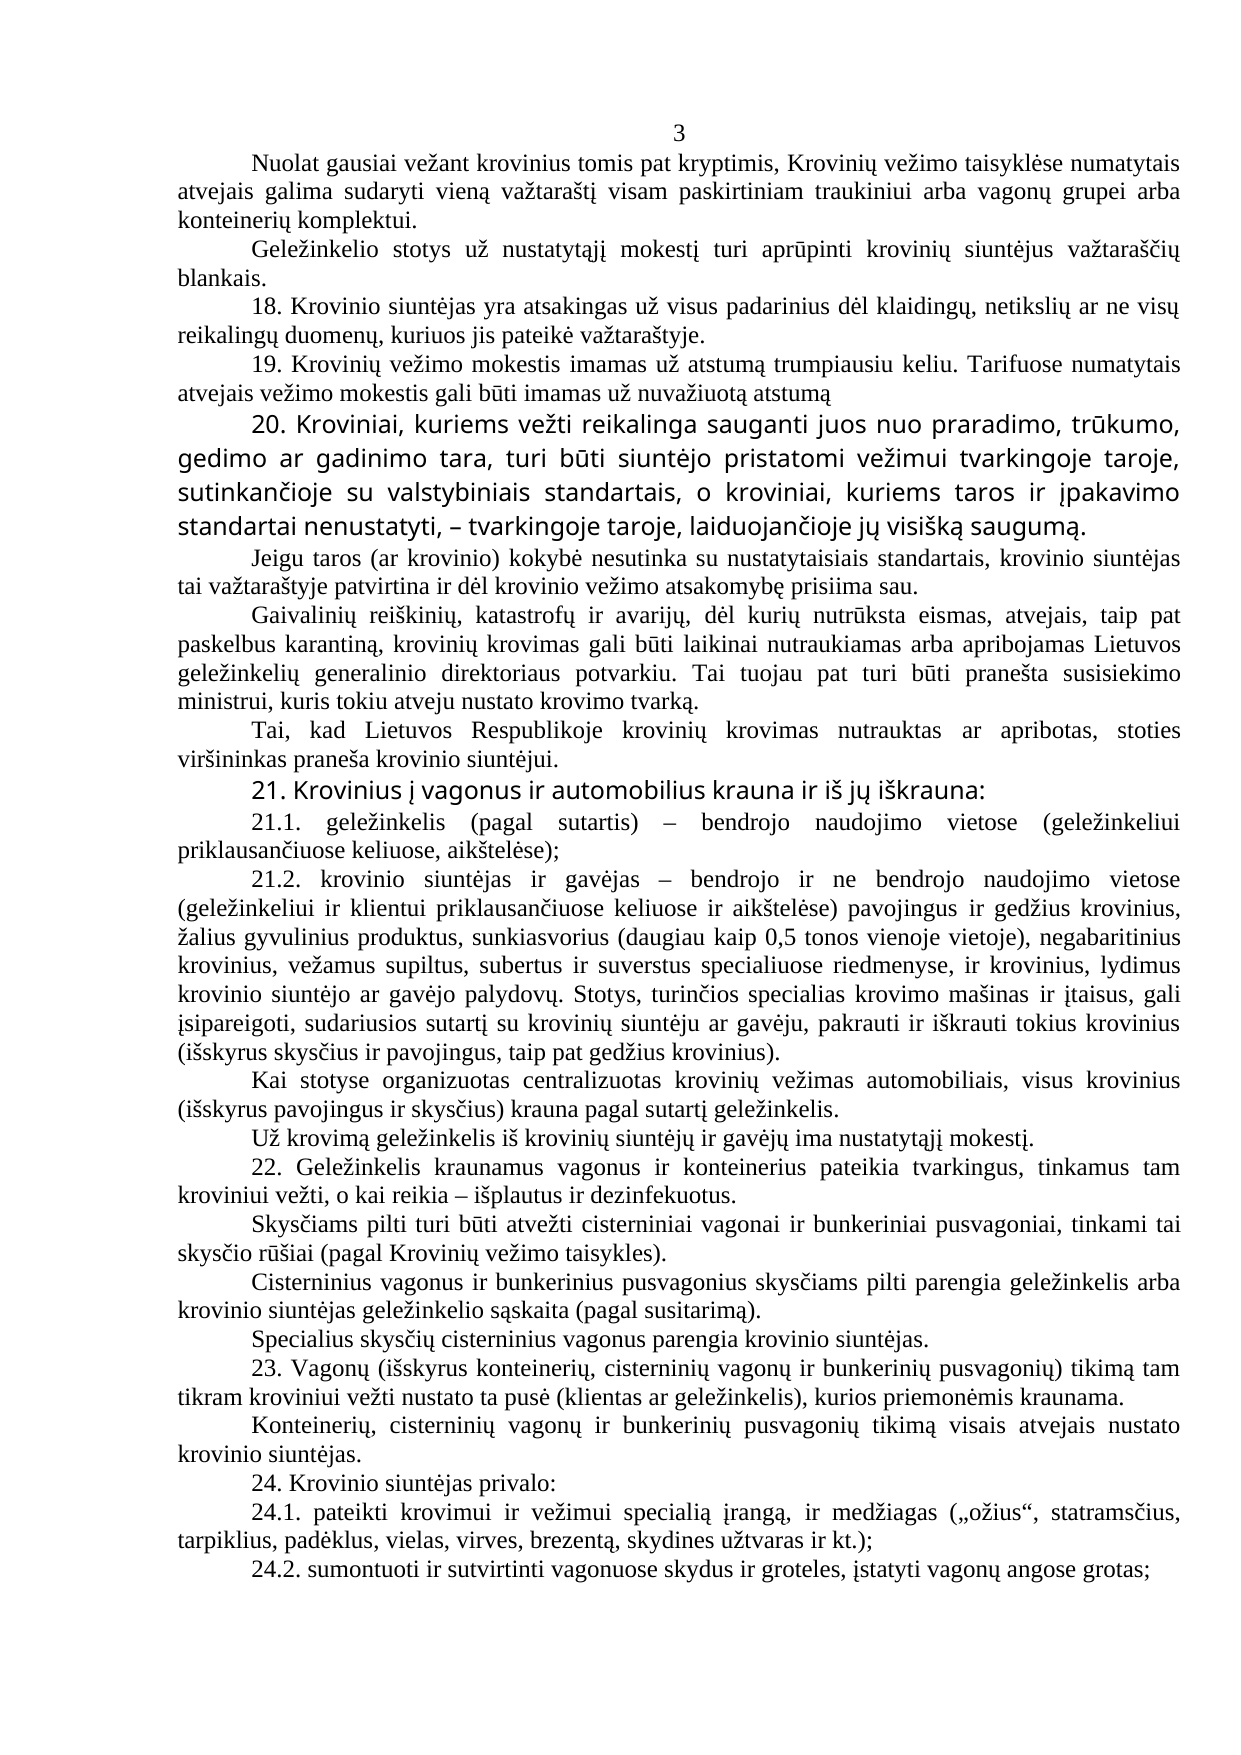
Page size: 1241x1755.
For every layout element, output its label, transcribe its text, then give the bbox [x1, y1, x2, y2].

text 21.1. geležinkelis (pagal sutartis) – bendrojo naudojimo vietose (geležinkeliui priklausančiuose keliuose, aikštelėse); [177, 807, 1181, 864]
text 21.2. krovinio siuntėjas ir gavėjas – bendrojo ir ne bendrojo naudojimo vietose (geležinkeliui ir klientui priklausančiuose keliuose ir aikštelėse) pavojingus ir gedžius krovinius, žalius gyvulinius produktus, sunkiasvorius (daugiau kaip 0,5 tonos vienoje vietoje), negabaritinius krovinius, vežamus supiltus, subertus ir suverstus specialiuose riedmenyse, ir krovinius, lydimus krovinio siuntėjo ar gavėjo palydovų. Stotys, turinčios specialias krovimo mašinas ir įtaisus, gali įsipareigoti, sudariusios sutartį su krovinių siuntėju ar gavėju, pakrauti ir iškrauti tokius krovinius (išskyrus skysčius ir pavojingus, taip pat gedžius krovinius). [177, 864, 1181, 1065]
text Specialius skysčių cisterninius vagonus parengia krovinio siuntėjas. [177, 1324, 1181, 1353]
text 24.2. sumontuoti ir sutvirtinti vagonuose skydus ir groteles, įstatyti vagonų angose grotas; [177, 1554, 1181, 1583]
text Konteinerių, cisterninių vagonų ir bunkerinių pusvagonių tikimą visais atvejais nustato krovinio siuntėjas. [177, 1410, 1181, 1468]
text Tai, kad Lietuvos Respublikoje krovinių krovimas nutrauktas ar apribotas, stoties viršininkas praneša krovinio siuntėjui. [177, 715, 1181, 773]
text Jeigu taros (ar krovinio) kokybė nesutinka su nustatytaisiais standartais, krovinio siuntėjas tai važtaraštyje patvirtina ir dėl krovinio vežimo atsakomybę prisiima sau. [177, 543, 1181, 600]
text Nuolat gausiai vežant krovinius tomis pat kryptimis, Krovinių vežimo taisyklėse numatytais atvejais galima sudaryti vieną važtaraštį visam paskirtiniam traukiniui arba vagonų grupei arba konteinerių komplektui. [177, 148, 1181, 234]
text 22. Geležinkelis kraunamus vagonus ir konteinerius pateikia tvarkingus, tinkamus tam kroviniui vežti, o kai reikia – išplautus ir dezinfekuotus. [177, 1152, 1181, 1209]
text 19. Krovinių vežimo mokestis imamas už atstumą trumpiausiu keliu. Tarifuose numatytais atvejais vežimo mokestis gali būti imamas už nuvažiuotą atstumą [177, 349, 1181, 406]
text 24. Krovinio siuntėjas privalo: [177, 1468, 1181, 1497]
text 23. Vagonų (išskyrus konteinerių, cisterninių vagonų ir bunkerinių pusvagonių) tikimą tam tikram kroviniui vežti nustato ta pusė (klientas ar geležinkelis), kurios priemonėmis kraunama. [177, 1353, 1181, 1410]
text Kai stotyse organizuotas centralizuotas krovinių vežimas automobiliais, visus krovinius (išskyrus pavojingus ir skysčius) krauna pagal sutartį geležinkelis. [177, 1065, 1181, 1123]
text Cisterninius vagonus ir bunkerinius pusvagonius skysčiams pilti parengia geležinkelis arba krovinio siuntėjas geležinkelio sąskaita (pagal susitarimą). [177, 1267, 1181, 1324]
text 18. Krovinio siuntėjas yra atsakingas už visus padarinius dėl klaidingų, netikslių ar ne visų reikalingų duomenų, kuriuos jis pateikė važtaraštyje. [177, 291, 1181, 349]
text 21. Krovinius į vagonus ir automobilius krauna ir iš jų iškrauna: [177, 773, 1181, 807]
text 24.1. pateikti krovimui ir vežimui specialią įrangą, ir medžiagas („ožius“, statramsčius, tarpiklius, padėklus, vielas, virves, brezentą, skydines užtvaras ir kt.); [177, 1497, 1181, 1554]
text Geležinkelio stotys už nustatytąjį mokestį turi aprūpinti krovinių siuntėjus važtaraščių blankais. [177, 234, 1181, 291]
text Gaivalinių reiškinių, katastrofų ir avarijų, dėl kurių nutrūksta eismas, atvejais, taip pat paskelbus karantiną, krovinių krovimas gali būti laikinai nutraukiamas arba apribojamas Lietuvos geležinkelių generalinio direktoriaus potvarkiu. Tai tuojau pat turi būti pranešta susisiekimo ministrui, kuris tokiu atveju nustato krovimo tvarką. [177, 600, 1181, 715]
text 20. Kroviniai, kuriems vežti reikalinga sauganti juos nuo praradimo, trūkumo, gedimo ar gadinimo tara, turi būti siuntėjo pristatomi vežimui tvarkingoje taroje, sutinkančioje su valstybiniais standartais, o kroviniai, kuriems taros ir įpakavimo standartai nenustatyti, – tvarkingoje taroje, laiduojančioje jų visišką saugumą. [177, 406, 1181, 543]
text Už krovimą geležinkelis iš krovinių siuntėjų ir gavėjų ima nustatytąjį mokestį. [177, 1123, 1181, 1152]
text Skysčiams pilti turi būti atvežti cisterniniai vagonai ir bunkeriniai pusvagoniai, tinkami tai skysčio rūšiai (pagal Krovinių vežimo taisykles). [177, 1209, 1181, 1267]
